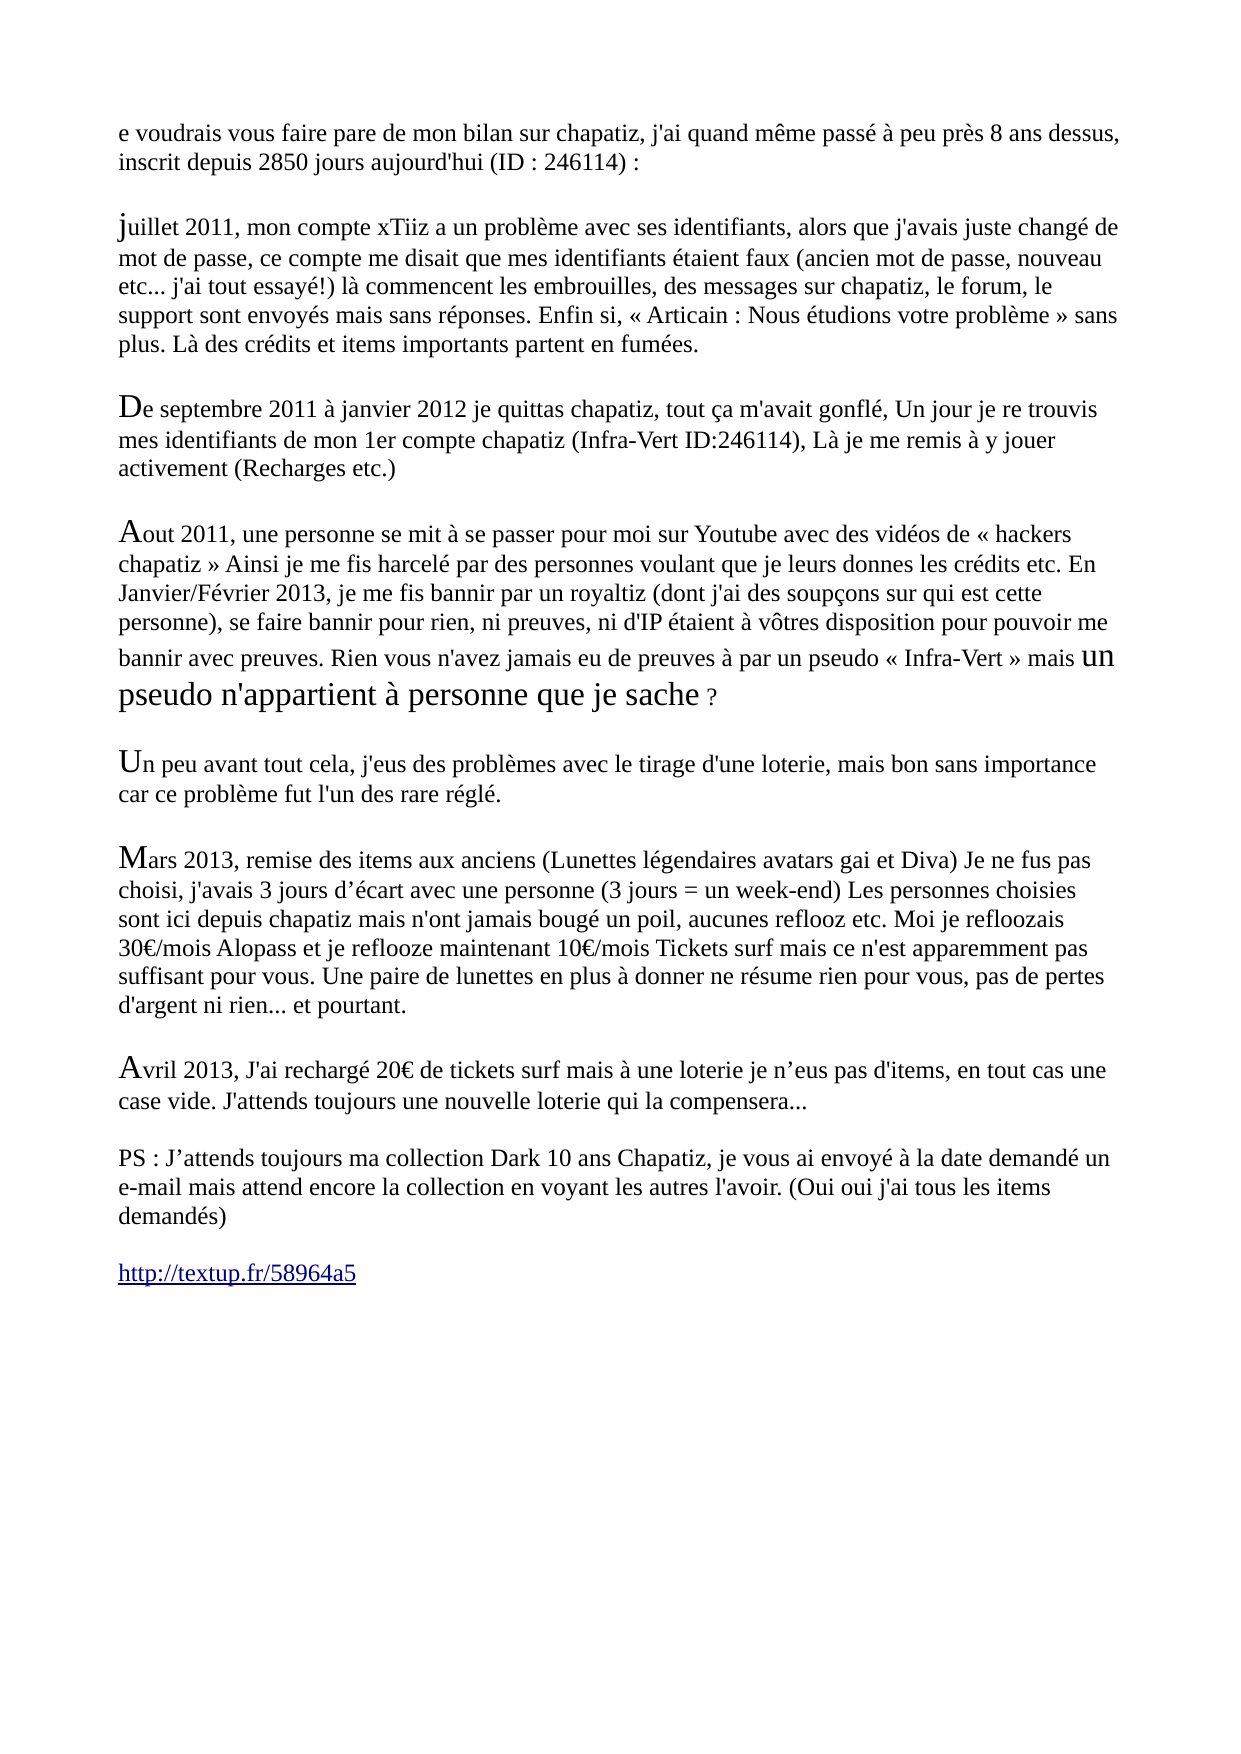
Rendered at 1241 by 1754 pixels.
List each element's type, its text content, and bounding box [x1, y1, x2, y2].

text Un peu avant tout cela, j'eus des problèmes avec le tirage d'une loterie, mais bon sans importance car ce problème fut l'un des rare réglé. [118, 741, 1122, 808]
text e voudrais vous faire pare de mon bilan sur chapatiz, j'ai quand même passé à peu près 8 ans dessus, inscrit depuis 2850 jours aujourd'hui (ID : 246114) : [118, 118, 1122, 176]
text Mars 2013, remise des items aux anciens (Lunettes légendaires avatars gai et Diva) Je ne fus pas choisi, j'avais 3 jours d’écart avec une personne (3 jours = un week-end) Les personnes choisies sont ici depuis chapatiz mais n'ont jamais bougé un poil, aucunes reflooz etc. Moi je refloozais 30€/mois Alopass et je reflooze maintenant 10€/mois Tickets surf mais ce n'est apparemment pas suffisant pour vous. Une paire de lunettes en plus à donner ne résume rien pour vous, pas de pertes d'argent ni rien... et pourtant. [118, 837, 1122, 1019]
text Avril 2013, J'ai rechargé 20€ de tickets surf mais à une loterie je n’eus pas d'items, en tout cas une case vide. J'attends toujours une nouvelle loterie qui la compensera... [118, 1048, 1122, 1115]
text http://textup.fr/58964a5 [118, 1258, 1122, 1287]
text juillet 2011, mon compte xTiiz a un problème avec ses identifiants, alors que j'avais juste changé de mot de passe, ce compte me disait que mes identifiants étaient faux (ancien mot de passe, nouveau etc... j'ai tout essayé!) là commencent les embrouilles, des messages sur chapatiz, le forum, le support sont envoyés mais sans réponses. Enfin si, « Articain : Nous étudions votre problème » sans plus. Là des crédits et items importants partent en fumées. [118, 204, 1122, 358]
text Aout 2011, une personne se mit à se passer pour moi sur Youtube avec des vidéos de « hackers chapatiz » Ainsi je me fis harcelé par des personnes voulant que je leurs donnes les crédits etc. En Janvier/Février 2013, je me fis bannir par un royaltiz (dont j'ai des soupçons sur qui est cette personne), se faire bannir pour rien, ni preuves, ni d'IP étaient à vôtres disposition pour pouvoir me bannir avec preuves. Rien vous n'avez jamais eu de preuves à par un pseudo « Infra-Vert » mais un pseudo n'appartient à personne que je sache ? [118, 511, 1122, 712]
text PS : J’attends toujours ma collection Dark 10 ans Chapatiz, je vous ai envoyé à la date demandé un e-mail mais attend encore la collection en voyant les autres l'avoir. (Oui oui j'ai tous les items demandés) [118, 1143, 1122, 1230]
text De septembre 2011 à janvier 2012 je quittas chapatiz, tout ça m'avait gonflé, Un jour je re trouvis mes identifiants de mon 1er compte chapatiz (Infra-Vert ID:246114), Là je me remis à y jouer activement (Recharges etc.) [118, 386, 1122, 482]
